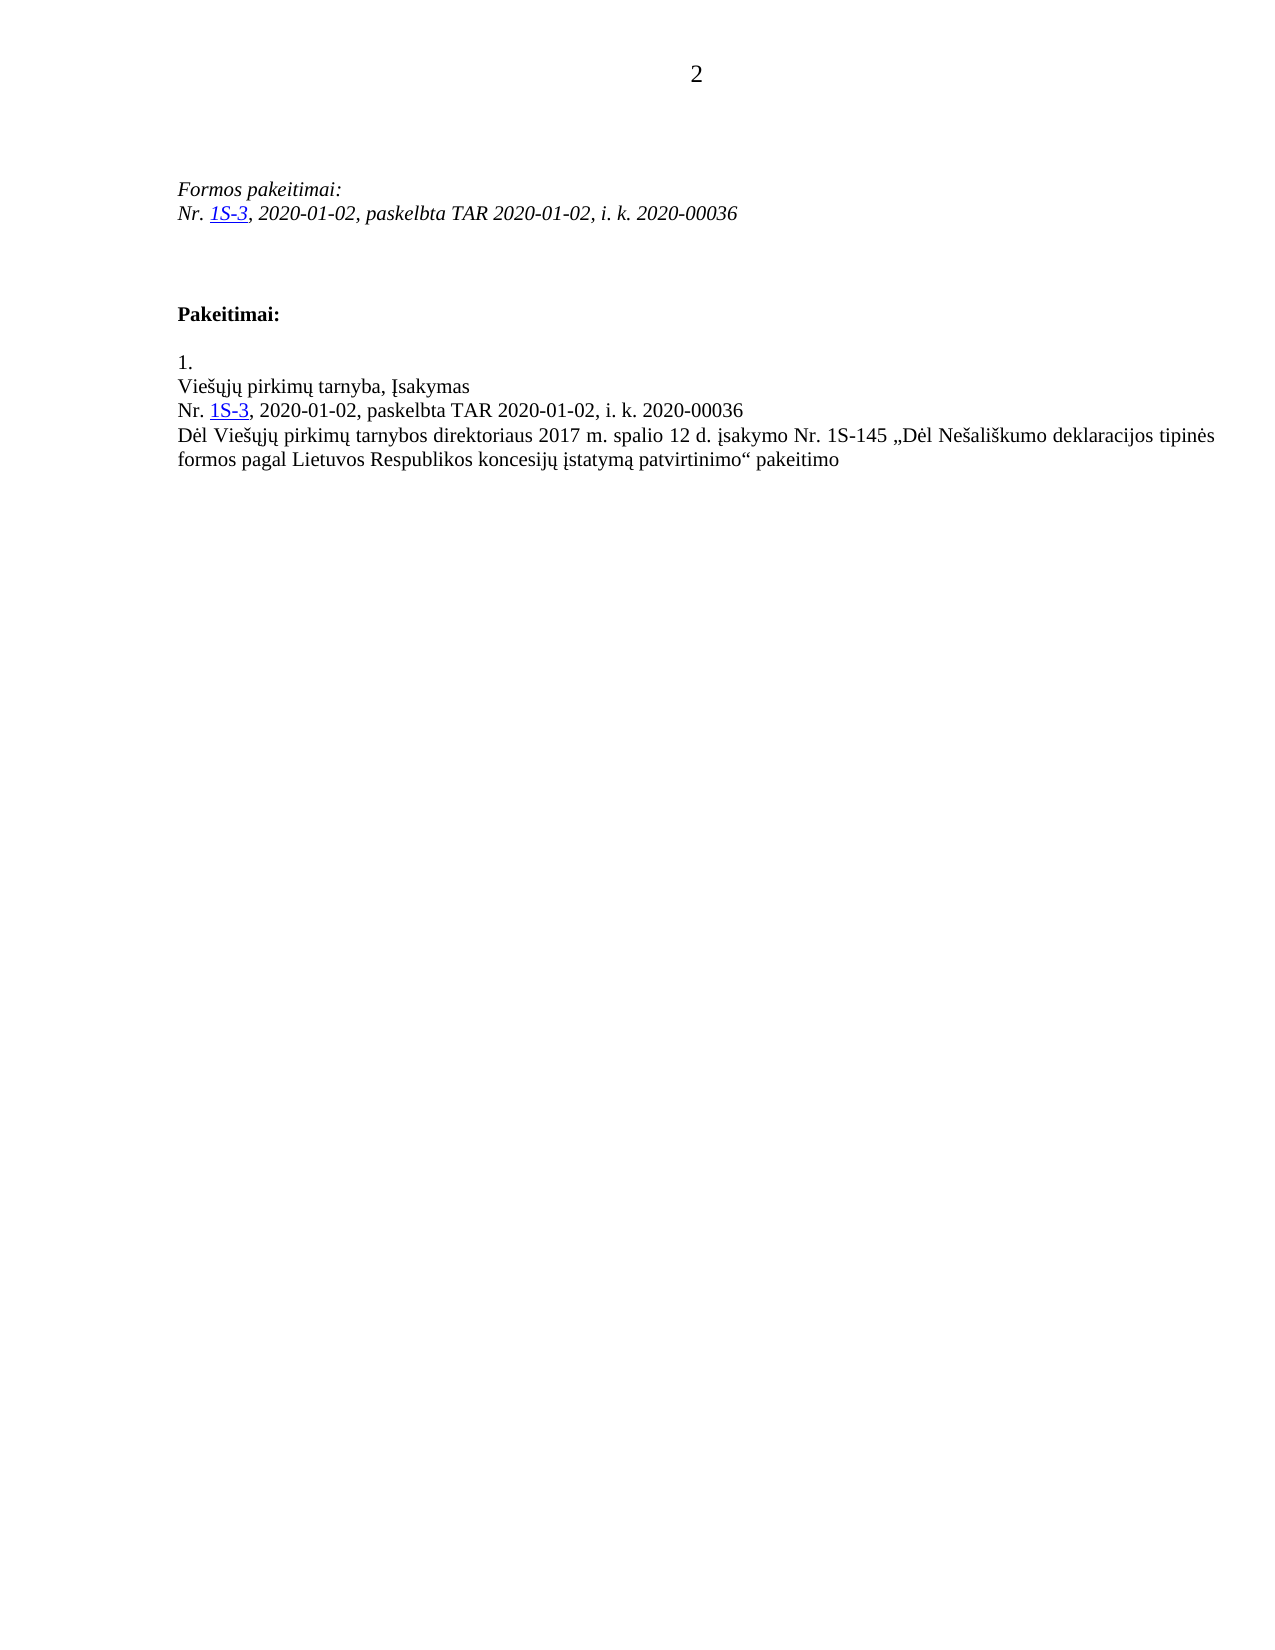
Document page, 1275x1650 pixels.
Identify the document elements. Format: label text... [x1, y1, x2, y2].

text Dėl Viešųjų pirkimų tarnybos direktoriaus 2017 m. spalio 12 d. įsakymo Nr. 1S-145 „Dėl Nešališkumo deklaracijos tipinės formos pagal Lietuvos Respublikos koncesijų įstatymą patvirtinimo“ pakeitimo [177, 422, 1216, 471]
text Viešųjų pirkimų tarnyba, Įsakymas [177, 374, 1216, 398]
text Nr. 1S-3, 2020-01-02, paskelbta TAR 2020-01-02, i. k. 2020-00036 [177, 398, 1216, 422]
text 1. [177, 350, 1216, 374]
text Nr. 1S-3, 2020-01-02, paskelbta TAR 2020-01-02, i. k. 2020-00036 [177, 201, 1216, 225]
text Formos pakeitimai: [177, 177, 1216, 201]
text Pakeitimai: [177, 302, 1216, 326]
